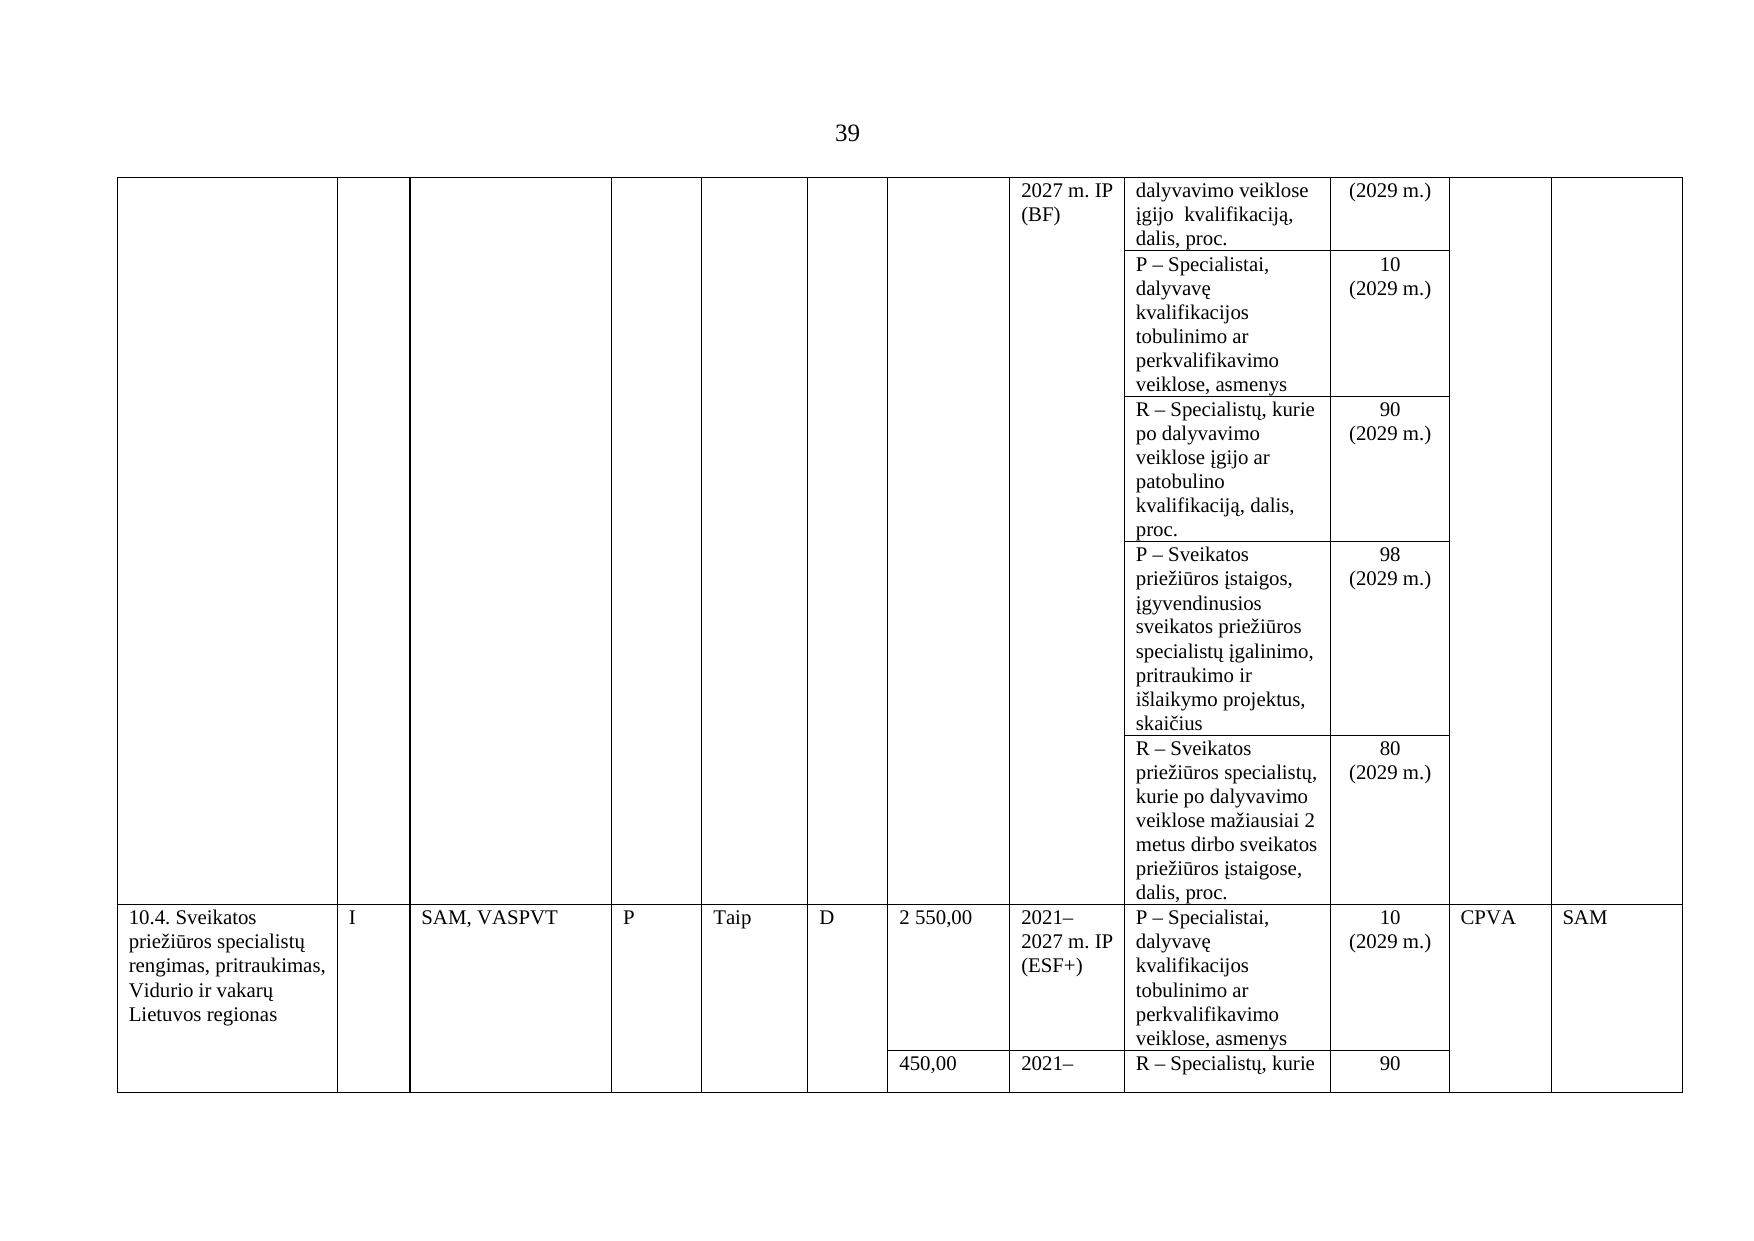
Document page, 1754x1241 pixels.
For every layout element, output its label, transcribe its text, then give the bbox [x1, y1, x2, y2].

table_cell 2 550,00 [888, 905, 1009, 1050]
table_cell 450,00 [888, 1051, 1009, 1092]
table_cell [808, 178, 887, 904]
table_cell CPVA [1450, 905, 1551, 1092]
table_cell 90 (2029 m.) [1331, 397, 1449, 541]
table_cell 80 (2029 m.) [1331, 736, 1449, 904]
table_cell SAM [1552, 905, 1682, 1092]
table_cell [338, 178, 409, 904]
table_cell [1450, 178, 1551, 904]
table_cell [612, 178, 701, 904]
table_cell 10 (2029 m.) [1331, 905, 1449, 1050]
table_cell 10.4. Sveikatos priežiūros specialistų rengimas, pritraukimas, Vidurio ir vakarų Lietuvos regionas [118, 905, 337, 1092]
table_cell D [808, 905, 887, 1092]
table_cell P – Specialistai, dalyvavę kvalifikacijos tobulinimo ar perkvalifikavimo veiklose, asmenys [1125, 251, 1330, 396]
table_cell 2021– [1010, 1051, 1124, 1092]
table_cell P – Specialistai, dalyvavę kvalifikacijos tobulinimo ar perkvalifikavimo veiklose, asmenys [1125, 905, 1330, 1050]
table_cell R – Sveikatos priežiūros specialistų, kurie po dalyvavimo veiklose mažiausiai 2 metus dirbo sveikatos priežiūros įstaigose, dalis, proc. [1125, 736, 1330, 904]
table_cell P [612, 905, 701, 1092]
table_cell 2021–2027 m. IP (ESF+) [1010, 905, 1124, 1050]
table_cell Taip [702, 905, 807, 1092]
table_cell SAM, VASPVT [411, 905, 611, 1092]
table_cell 10 (2029 m.) [1331, 251, 1449, 396]
table_cell P – Sveikatos priežiūros įstaigos, įgyvendinusios sveikatos priežiūros specialistų įgalinimo, pritraukimo ir išlaikymo projektus, skaičius [1125, 542, 1330, 735]
table_cell [702, 178, 807, 904]
table_cell I [338, 905, 409, 1092]
table_cell dalyvavimo veiklose įgijo kvalifikaciją, dalis, proc. [1125, 178, 1330, 250]
table_cell (2029 m.) [1331, 178, 1449, 250]
table_cell [118, 178, 337, 904]
table_cell [888, 178, 1009, 904]
table_cell R – Specialistų, kurie po dalyvavimo veiklose įgijo ar patobulino kvalifikaciją, dalis, proc. [1125, 397, 1330, 541]
table_cell R – Specialistų, kurie [1125, 1051, 1330, 1092]
table_cell [411, 178, 611, 904]
table_cell 90 [1331, 1051, 1449, 1092]
table_cell 2027 m. IP (BF) [1010, 178, 1124, 904]
table_cell [1552, 178, 1682, 904]
table_cell 98 (2029 m.) [1331, 542, 1449, 735]
